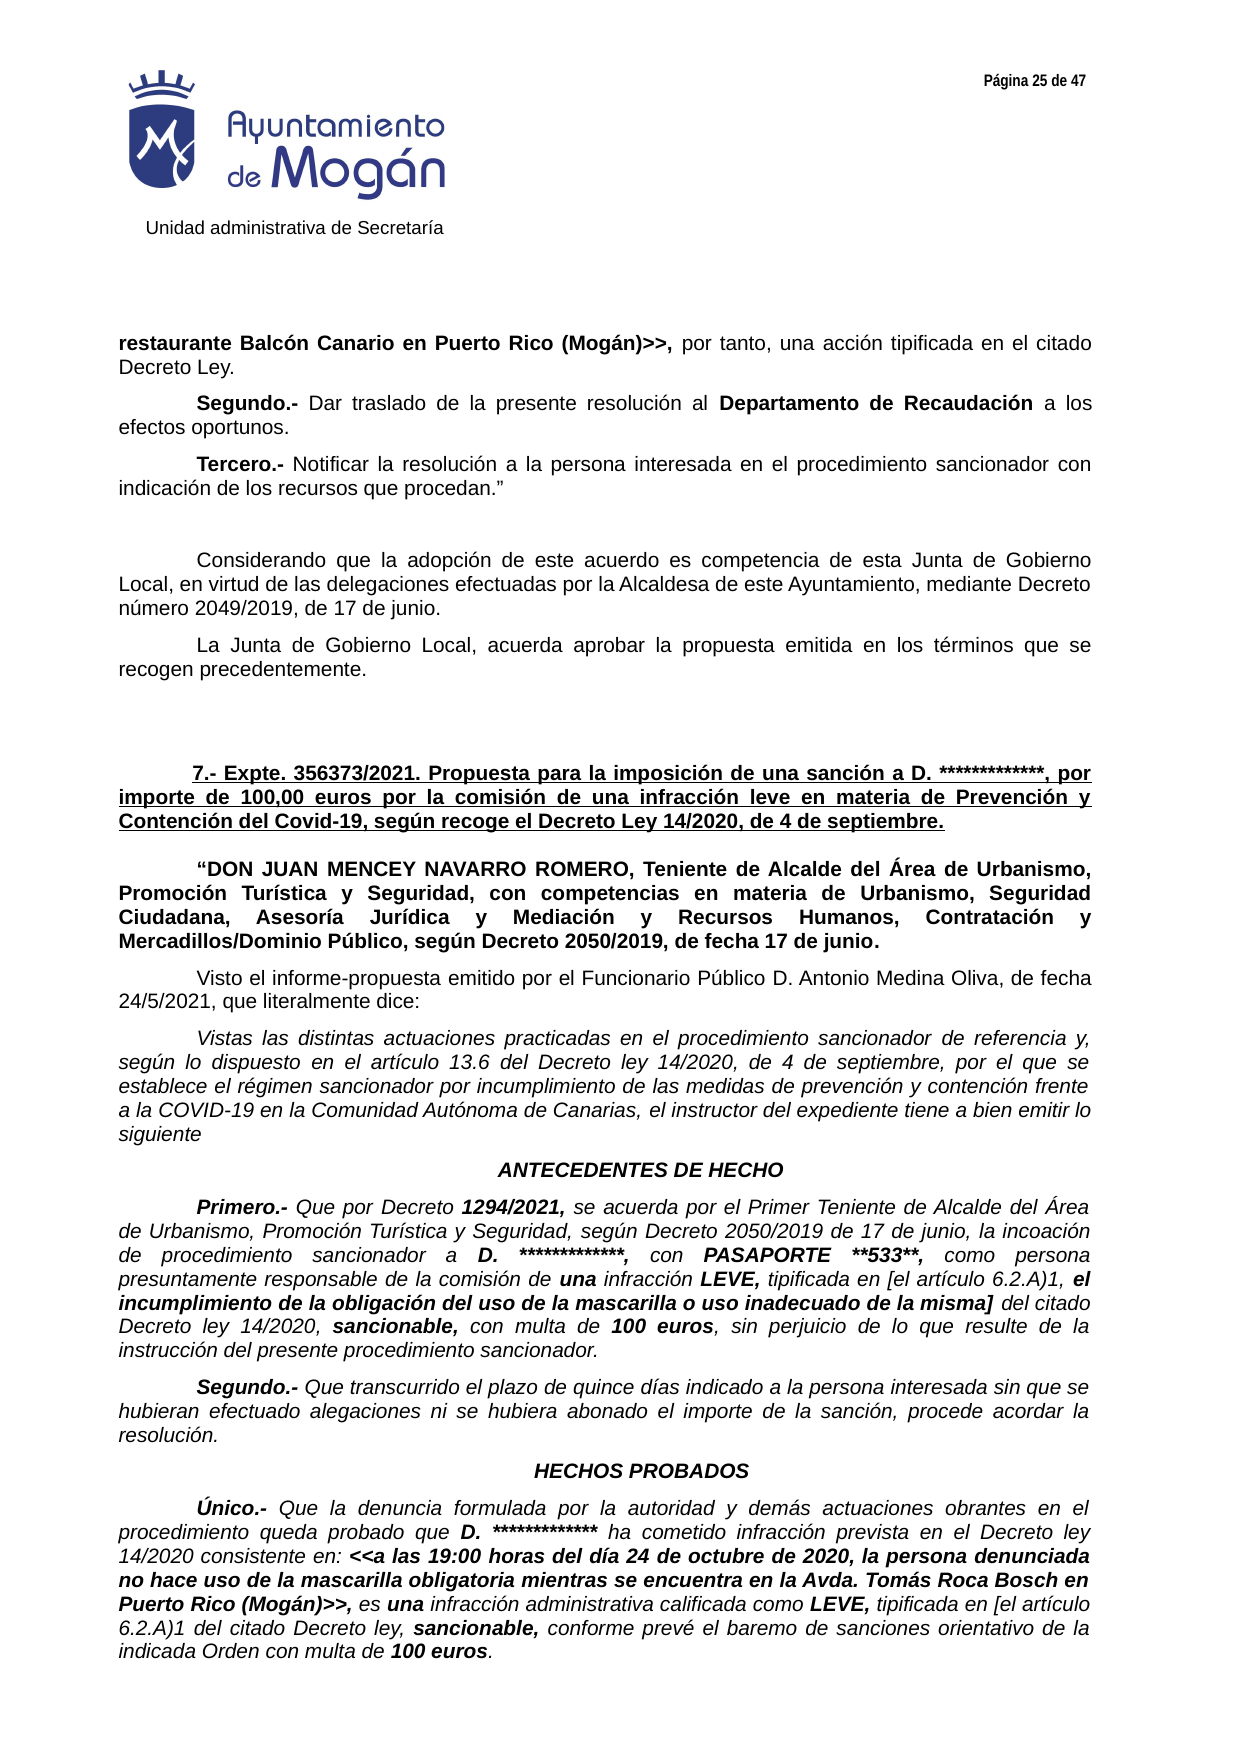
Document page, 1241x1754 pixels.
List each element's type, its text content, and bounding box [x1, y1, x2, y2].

text Visto el informe-propuesta emitido por el Funcionario Público D. Antonio Medina Oliva, de fecha 24/5/2021, que literalmente dice: [118, 965, 1092, 1013]
text Vistas las distintas actuaciones practicadas en el procedimiento sancionador de referencia y, según lo dispuesto en el artículo 13.6 del Decreto ley 14/2020, de 4 de septiembre, por el que se establece el régimen sancionador por incumplimiento de las medidas de prevención y contención frente a la COVID-19 en la Comunidad Autónoma de Canarias, el instructor del expediente tiene a bien emitir lo siguiente [118, 1026, 1092, 1146]
text 7.- Expte. 356373/2021. Propuesta para la imposición de una sanción a D. *************, por importe de 100,00 euros por la comisión de una infracción leve en materia de Prevención y [118, 761, 1092, 806]
text restaurante Balcón Canario en Puerto Rico (Mogán)>>, por tanto, una acción tipificada en el citado Decreto Ley. [118, 331, 1092, 378]
text Segundo.- Dar traslado de la presente resolución al Departamento de Recaudación a los efectos oportunos. [118, 391, 1092, 439]
text Tercero.- Notificar la resolución a la persona interesada en el procedimiento sancionador con indicación de los recursos que procedan.” [118, 451, 1092, 499]
text Único.- Que la denuncia formulada por la autoridad y demás actuaciones obrantes en el procedimiento queda probado que D. ************* ha cometido infracción prevista en el Decreto ley 14/2020 consistente en: <<a las 19:00 horas del día 24 de octubre de 2020, la persona denunciada no hace uso de la mascarilla obligatoria mientras se encuentra en la Avda. Tomás Roca Bosch en Puerto Rico (Mogán)>>, es una infracción administrativa calificada como LEVE, tipificada en [el artículo 6.2.A)1 del citado Decreto ley, sancionable, conforme prevé el baremo de sanciones orientativo de la indicada Orden con multa de 100 euros. [118, 1496, 1092, 1663]
text “DON JUAN MENCEY NAVARRO ROMERO, Teniente de Alcalde del Área de Urbanismo, Promoción Turística y Seguridad, con competencias en materia de Urbanismo, Seguridad Ciudadana, Asesoría Jurídica y Mediación y Recursos Humanos, Contratación y Mercadillos/Dominio Público, según Decreto 2050/2019, de fecha 17 de junio. [118, 857, 1092, 953]
text Segundo.- Que transcurrido el plazo de quince días indicado a la persona interesada sin que se hubieran efectuado alegaciones ni se hubiera abonado el importe de la sanción, procede acordar la resolución. [118, 1375, 1092, 1447]
text Considerando que la adopción de este acuerdo es competencia de esta Junta de Gobierno Local, en virtud de las delegaciones efectuadas por la Alcaldesa de este Ayuntamiento, mediante Decreto número 2049/2019, de 17 de junio. [118, 548, 1092, 620]
text Contención del Covid-19, según recoge el Decreto Ley 14/2020, de 4 de septiembre. [118, 807, 1092, 833]
text La Junta de Gobierno Local, acuerda aprobar la propuesta emitida en los términos que se recogen precedentemente. [118, 633, 1092, 681]
text Primero.- Que por Decreto 1294/2021, se acuerda por el Primer Teniente de Alcalde del Área de Urbanismo, Promoción Turística y Seguridad, según Decreto 2050/2019 de 17 de junio, la incoación de procedimiento sancionador a D. *************, con PASAPORTE **533**, como persona presuntamente responsable de la comisión de una infracción LEVE, tipificada en [el artículo 6.2.A)1, el incumplimiento de la obligación del uso de la mascarilla o uso inadecuado de la misma] del citado Decreto ley 14/2020, sancionable, con multa de 100 euros, sin perjuicio de lo que resulte de la instrucción del presente procedimiento sancionador. [118, 1194, 1092, 1362]
text HECHOS PROBADOS [118, 1459, 1092, 1483]
text ANTECEDENTES DE HECHO [118, 1158, 1092, 1182]
picture [128, 70, 445, 206]
